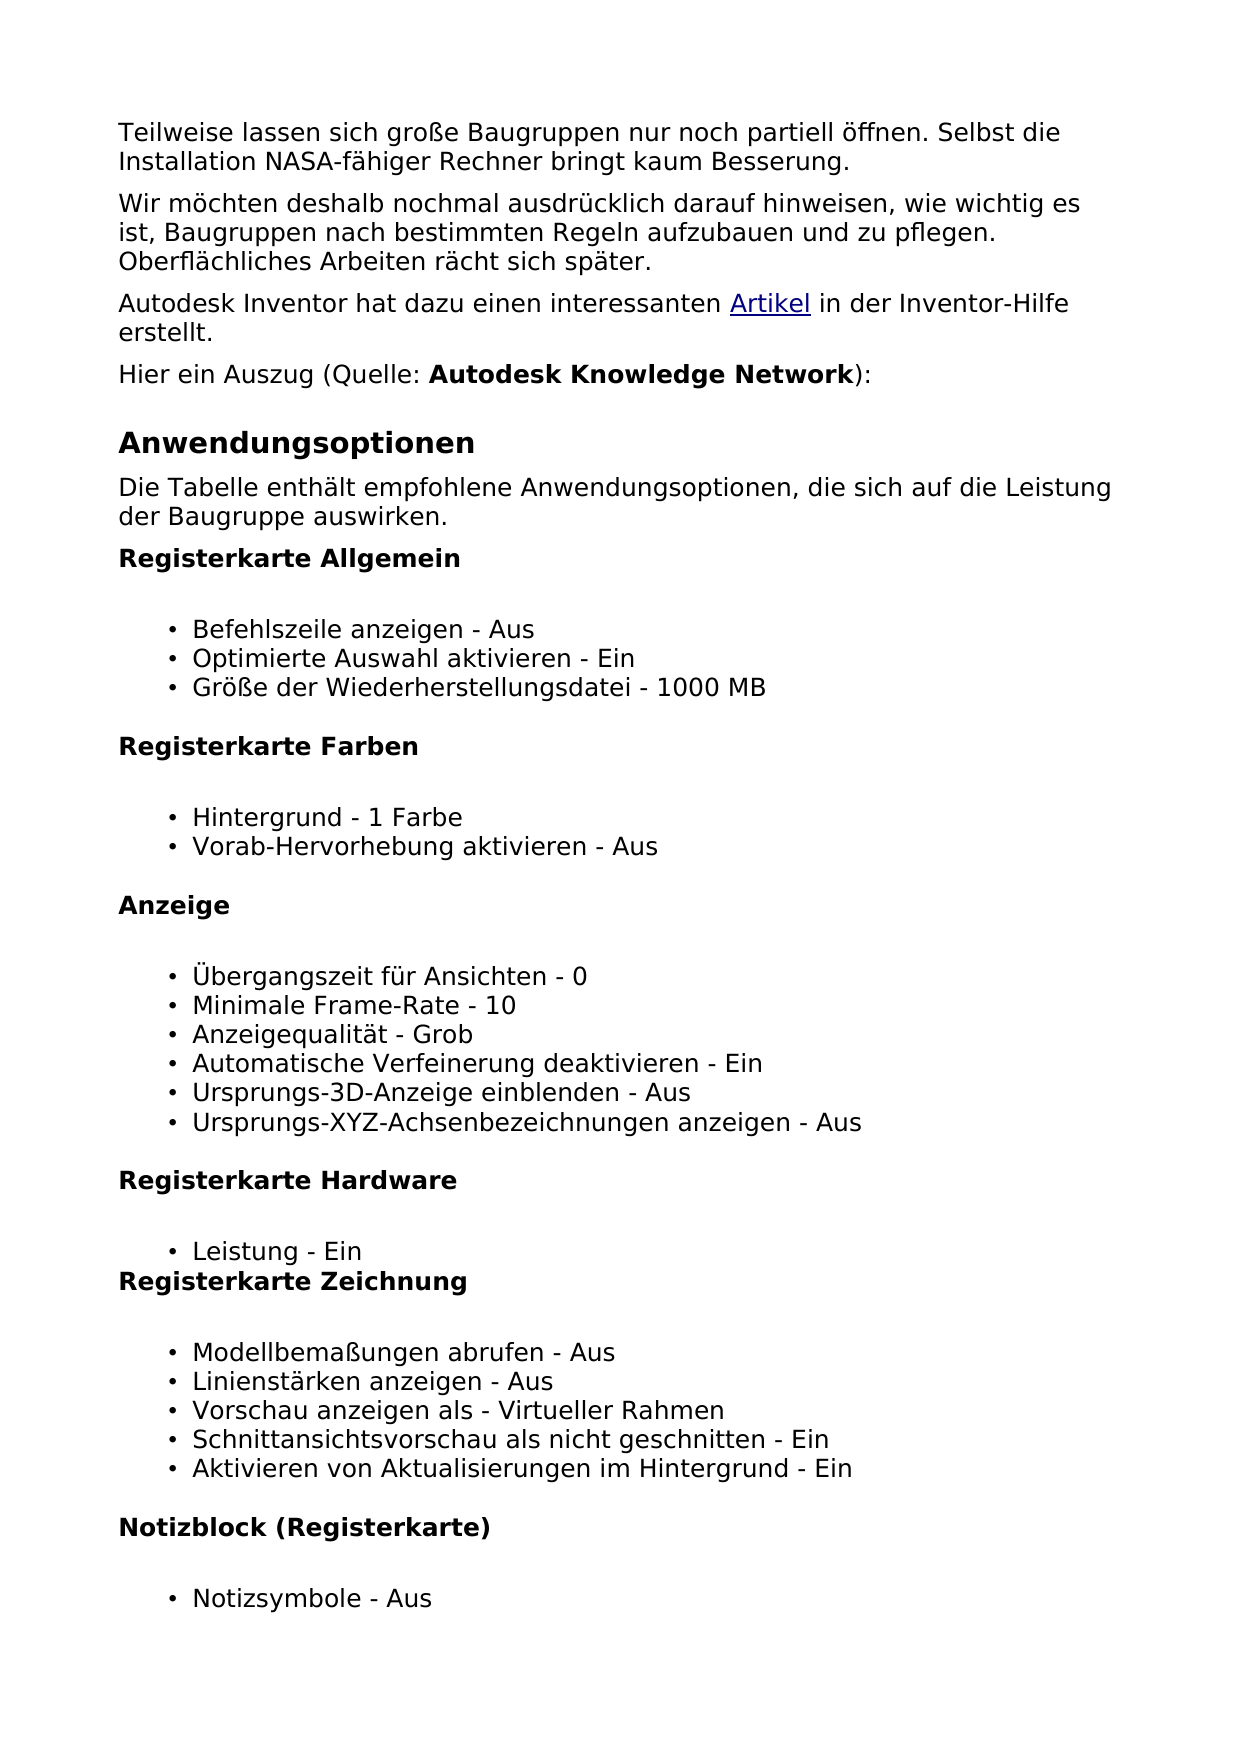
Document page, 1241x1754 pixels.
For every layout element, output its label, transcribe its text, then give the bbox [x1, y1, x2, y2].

list Linienstärken anzeigen - Aus [177, 1367, 1122, 1396]
text Registerkarte Farben [118, 732, 1122, 761]
list Schnittansichtsvorschau als nicht geschnitten - Ein [177, 1425, 1122, 1454]
list Optimierte Auswahl aktivieren - Ein [177, 644, 1122, 673]
list Automatische Verfeinerung deaktivieren - Ein [177, 1049, 1122, 1079]
list Aktivieren von Aktualisierungen im Hintergrund - Ein [177, 1454, 1122, 1484]
list Hintergrund - 1 Farbe [177, 803, 1122, 832]
text Notizblock (Registerkarte) [118, 1513, 1122, 1542]
list Übergangszeit für Ansichten - 0 [177, 962, 1122, 991]
list Vorschau anzeigen als - Virtueller Rahmen [177, 1396, 1122, 1425]
text Registerkarte Zeichnung [118, 1267, 1122, 1296]
text Anzeige [118, 891, 1122, 920]
list Minimale Frame-Rate - 10 [177, 991, 1122, 1020]
list Ursprungs-XYZ-Achsenbezeichnungen anzeigen - Aus [177, 1108, 1122, 1137]
list Größe der Wiederherstellungsdatei - 1000 MB [177, 673, 1122, 702]
text Autodesk Inventor hat dazu einen interessanten Artikel in der Inventor-Hilfe erstellt. [118, 289, 1122, 347]
text Registerkarte Allgemein [118, 544, 1122, 573]
subtitle Anwendungsoptionen [118, 426, 1122, 460]
text Hier ein Auszug (Quelle: Autodesk Knowledge Network): [118, 360, 1122, 389]
list Vorab-Hervorhebung aktivieren - Aus [177, 832, 1122, 861]
list Leistung - Ein [177, 1238, 1122, 1267]
text Teilweise lassen sich große Baugruppen nur noch partiell öffnen. Selbst die Installation NASA-fähiger Rechner bringt kaum Besserung. [118, 118, 1122, 176]
list Modellbemaßungen abrufen - Aus [177, 1338, 1122, 1367]
list Befehlszeile anzeigen - Aus [177, 615, 1122, 644]
text Registerkarte Hardware [118, 1166, 1122, 1196]
list Notizsymbole - Aus [177, 1584, 1122, 1613]
text Die Tabelle enthält empfohlene Anwendungsoptionen, die sich auf die Leistung der Baugruppe auswirken. [118, 473, 1122, 531]
list Ursprungs-3D-Anzeige einblenden - Aus [177, 1079, 1122, 1108]
list Anzeigequalität - Grob [177, 1020, 1122, 1049]
text Wir möchten deshalb nochmal ausdrücklich darauf hinweisen, wie wichtig es ist, Baugruppen nach bestimmten Regeln aufzubauen und zu pflegen. Oberflächliches Arbeiten rächt sich später. [118, 189, 1122, 276]
